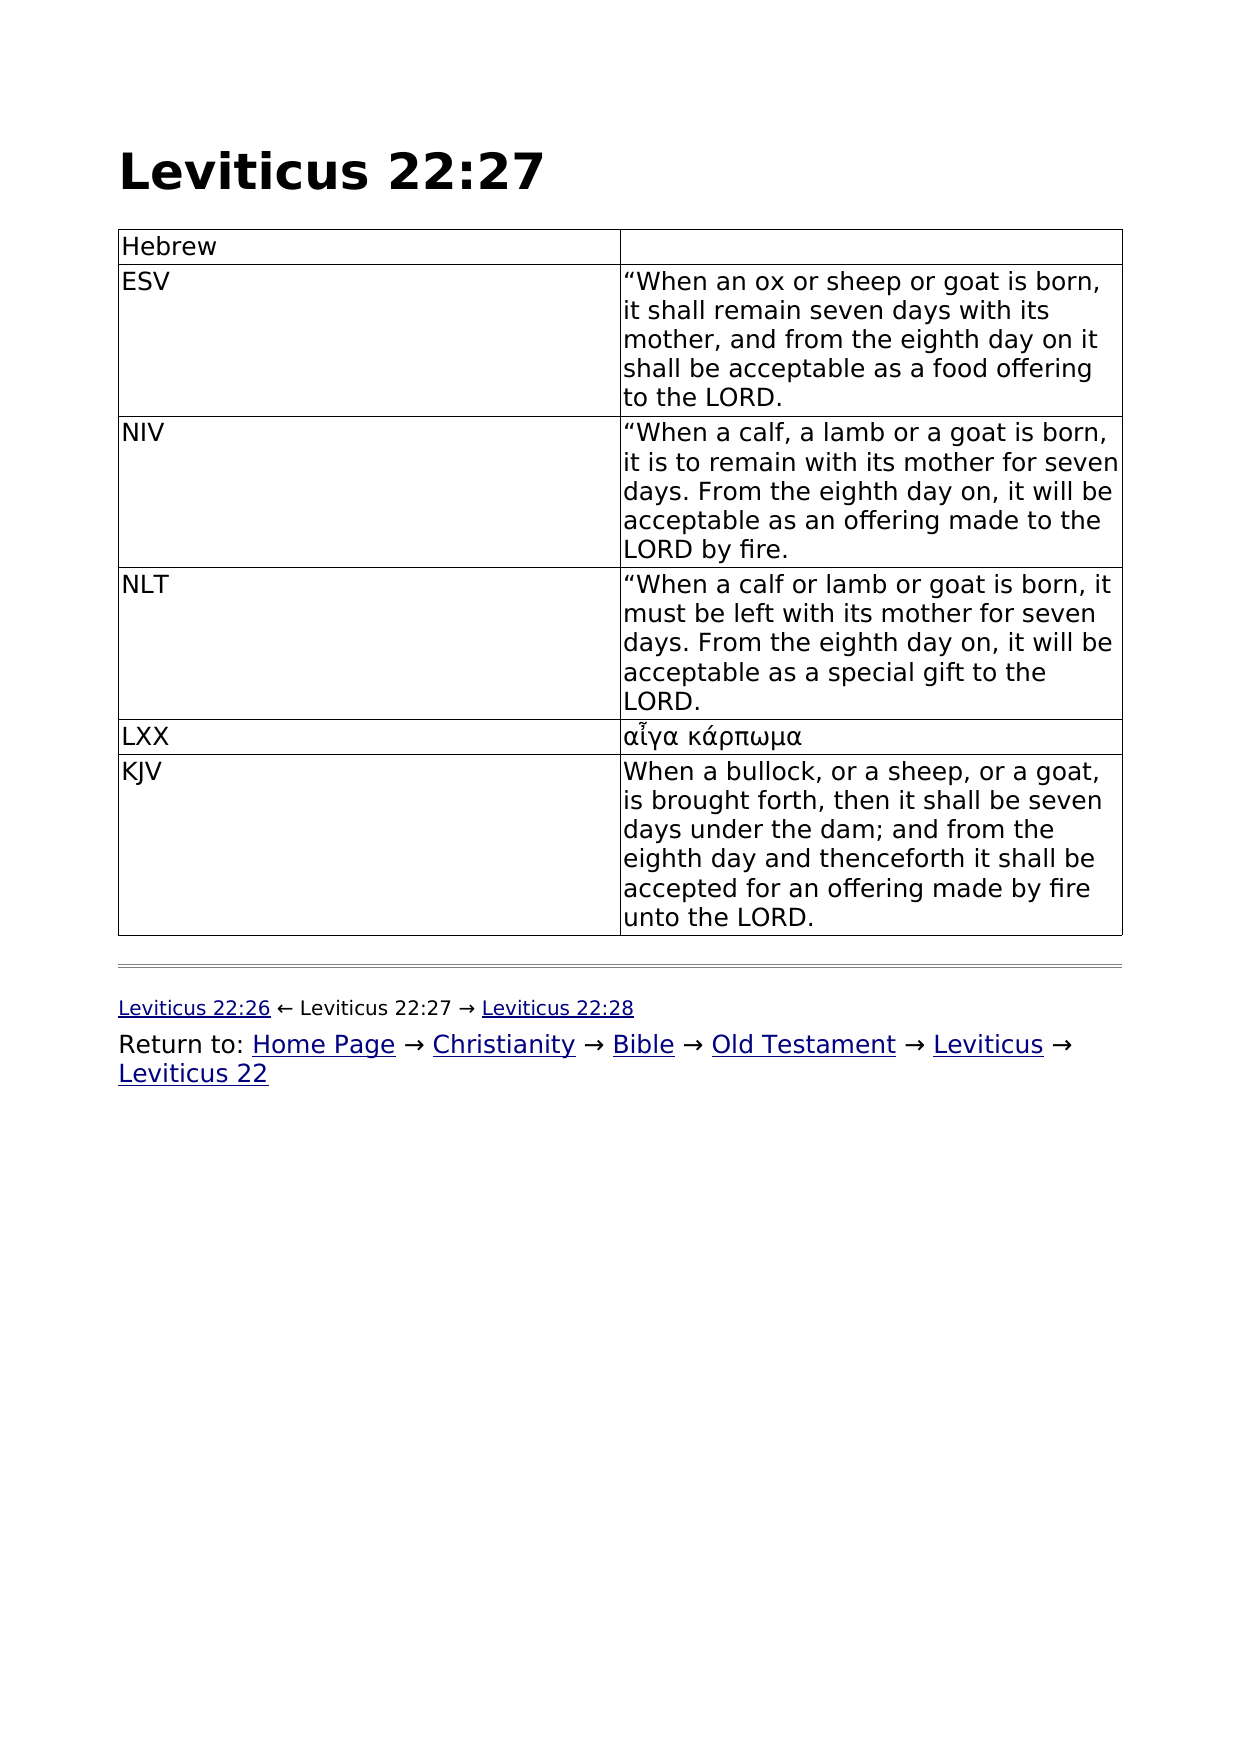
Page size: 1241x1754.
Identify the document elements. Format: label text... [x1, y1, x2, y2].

table_cell NIV [119, 417, 620, 567]
table_cell KJV [119, 755, 620, 935]
table_cell “When a calf, a lamb or a goat is born, it is to remain with its mother for seven days. From the eighth day on, it will be acceptable as an offering made to the LORD by fire. [621, 417, 1122, 567]
table_cell ESV [119, 265, 620, 416]
table_cell “When a calf or lamb or goat is born, it must be left with its mother for seven days. From the eighth day on, it will be acceptable as a special gift to the LORD. [621, 568, 1122, 719]
table_header [621, 230, 1122, 264]
table_header Hebrew [119, 230, 620, 264]
table_cell “When an ox or sheep or goat is born, it shall remain seven days with its mother, and from the eighth day on it shall be acceptable as a food offering to the LORD. [621, 265, 1122, 416]
text Return to: Home Page → Christianity → Bible → Old Testament → Leviticus → Leviticus 22 [118, 1030, 1122, 1089]
table_cell When a bullock, or a sheep, or a goat, is brought forth, then it shall be seven days under the dam; and from the eighth day and thenceforth it shall be accepted for an offering made by fire unto the LORD. [621, 755, 1122, 935]
subtitle Leviticus 22:27 [118, 143, 1122, 201]
table_cell αἶγα κάρπωμα [621, 720, 1122, 754]
table_cell LXX [119, 720, 620, 754]
text Leviticus 22:26 ← Leviticus 22:27 → Leviticus 22:28 [118, 996, 1122, 1030]
table_cell NLT [119, 568, 620, 719]
